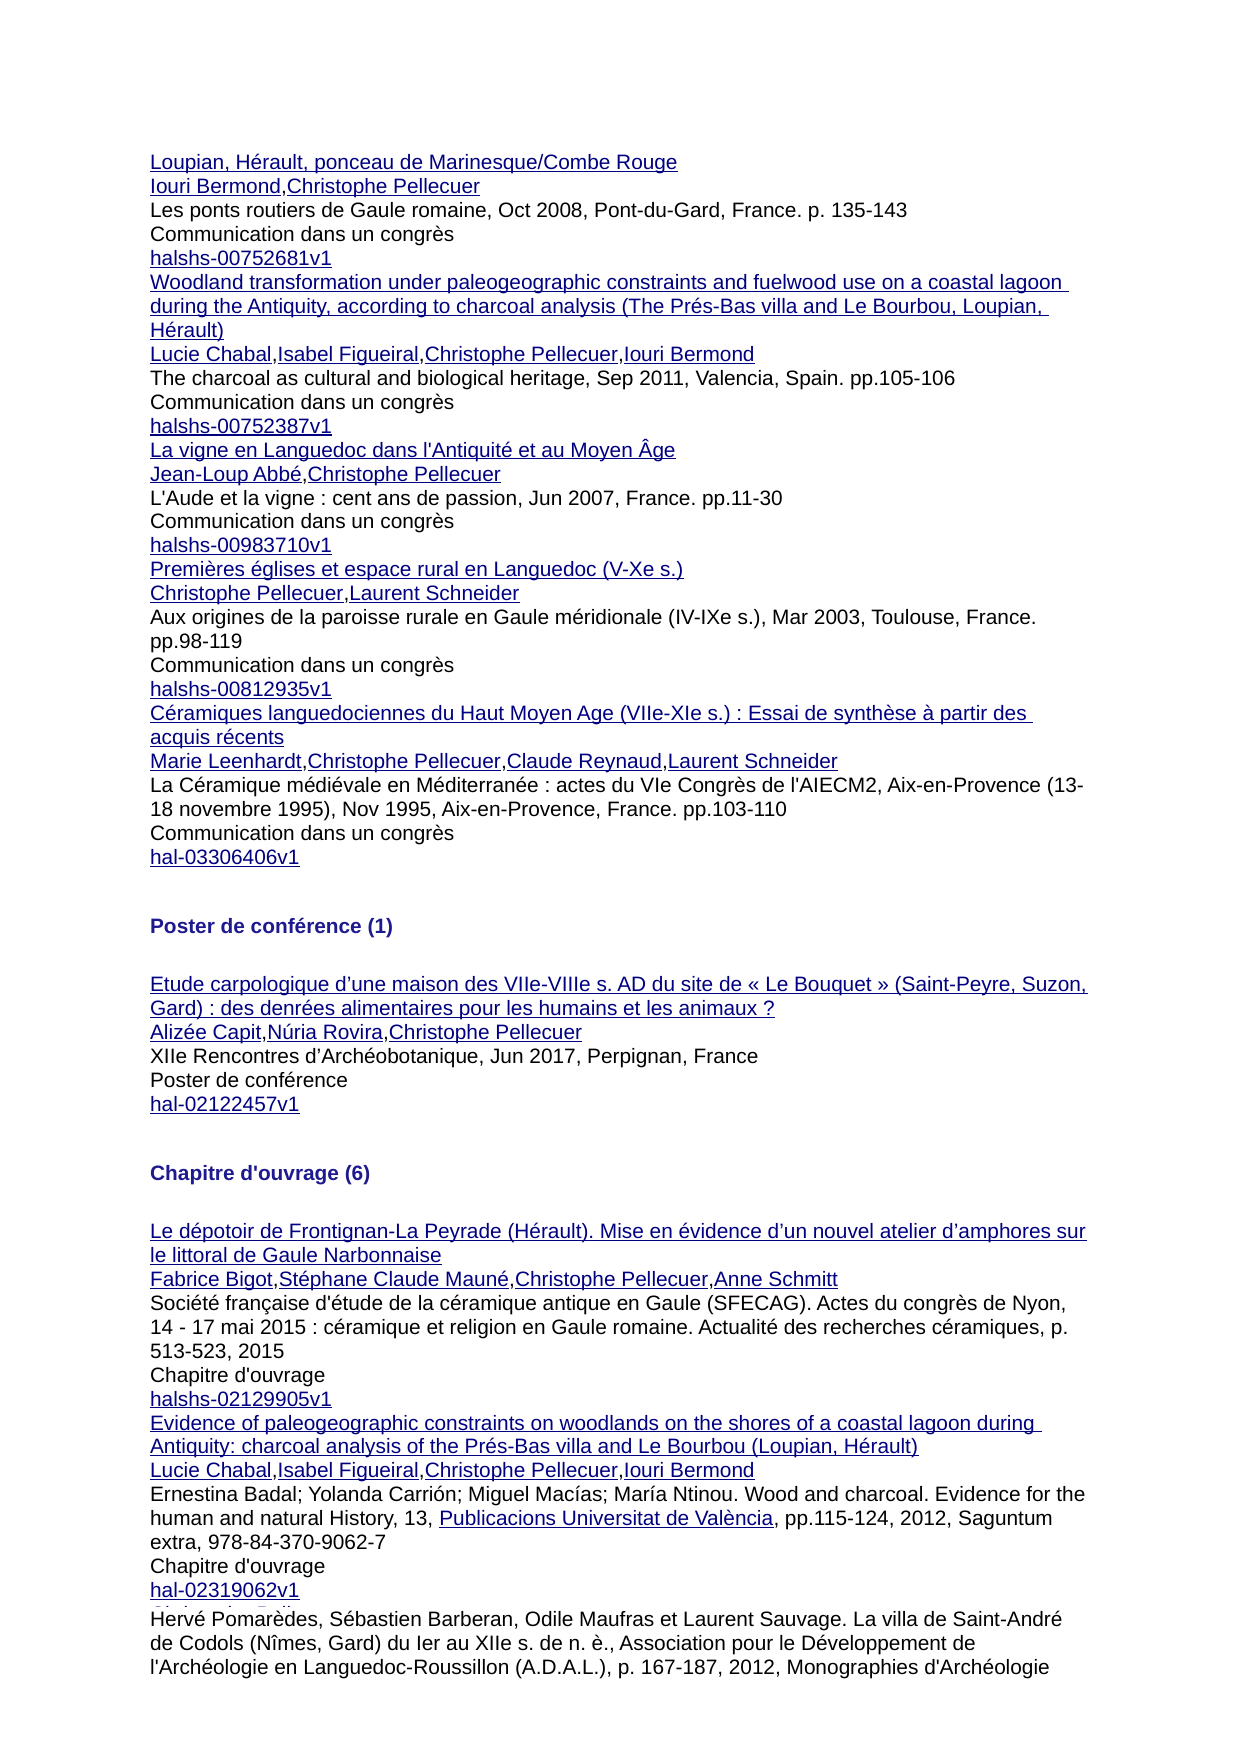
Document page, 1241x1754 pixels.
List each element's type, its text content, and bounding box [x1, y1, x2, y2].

subtitle Chapitre d'ouvrage (6) [150, 1160, 1090, 1184]
table_cell Céramiques languedociennes du Haut Moyen Age (VIIe-XIe s.) : Essai de synthèse à partir des acquis récents Marie Leenhardt,Christophe Pellecuer,Claude Reynaud,Laurent Schneider La Céramique médiévale en Méditerranée : actes du VIe Congrès de l'AIECM2, Aix-en-Provence (13-18 novembre 1995), Nov 1995, Aix-en-Provence, France. pp.103-110 Communication dans un congrès hal-03306406v1 [150, 701, 1090, 869]
subtitle Poster de conférence (1) [150, 913, 1090, 937]
table_cell Questions de ruralité : un millénaire de relation avec la ville de Nîmes Christophe Pellecuer Hervé Pomarèdes, Sébastien Barberan, Odile Maufras et Laurent Sauvage. La villa de Saint-André de Codols (Nîmes, Gard) du Ier au XIIe s. de n. è., Association pour le Développement de l'Archéologie en Languedoc-Roussillon (A.D.A.L.), p. 167-187, 2012, Monographies d'Archéologie Méditerranéenne, 32 Chapitre d'ouvrage halshs-00752028v1 [150, 1602, 1090, 1679]
table_cell La vigne en Languedoc dans l'Antiquité et au Moyen Âge Jean-Loup Abbé,Christophe Pellecuer L'Aude et la vigne : cent ans de passion, Jun 2007, France. pp.11-30 Communication dans un congrès halshs-00983710v1 [150, 438, 1090, 557]
table_cell Loupian, Hérault, ponceau de Marinesque/Combe Rouge Iouri Bermond,Christophe Pellecuer Les ponts routiers de Gaule romaine, Oct 2008, Pont-du-Gard, France. p. 135-143 Communication dans un congrès halshs-00752681v1 [150, 150, 1090, 270]
table_cell Woodland transformation under paleogeographic constraints and fuelwood use on a coastal lagoon during the Antiquity, according to charcoal analysis (The Prés-Bas villa and Le Bourbou, Loupian, Hérault) Lucie Chabal,Isabel Figueiral,Christophe Pellecuer,Iouri Bermond The charcoal as cultural and biological heritage, Sep 2011, Valencia, Spain. pp.105-106 Communication dans un congrès halshs-00752387v1 [150, 270, 1090, 437]
table_cell Evidence of paleogeographic constraints on woodlands on the shores of a coastal lagoon during Antiquity: charcoal analysis of the Prés-Bas villa and Le Bourbou (Loupian, Hérault) Lucie Chabal,Isabel Figueiral,Christophe Pellecuer,Iouri Bermond Ernestina Badal; Yolanda Carrión; Miguel Macías; María Ntinou. Wood and charcoal. Evidence for the human and natural History, 13, Publicacions Universitat de València, pp.115-124, 2012, Saguntum extra, 978-84-370-9062-7 Chapitre d'ouvrage hal-02319062v1 [150, 1410, 1090, 1602]
table_header Etude carpologique d’une maison des VIIe-VIIIe s. AD du site de « Le Bouquet » (Saint-Peyre, Suzon, Gard) : des denrées alimentaires pour les humains et les animaux ? Alizée Capit,Núria Rovira,Christophe Pellecuer XIIe Rencontres d’Archéobotanique, Jun 2017, Perpignan, France Poster de conférence hal-02122457v1 [150, 972, 1090, 1116]
table_cell Premières églises et espace rural en Languedoc (V-Xe s.) Christophe Pellecuer,Laurent Schneider Aux origines de la paroisse rurale en Gaule méridionale (IV-IXe s.), Mar 2003, Toulouse, France. pp.98-119 Communication dans un congrès halshs-00812935v1 [150, 557, 1090, 701]
table_header Le dépotoir de Frontignan-La Peyrade (Hérault). Mise en évidence d’un nouvel atelier d’amphores sur le littoral de Gaule Narbonnaise Fabrice Bigot,Stéphane Claude Mauné,Christophe Pellecuer,Anne Schmitt Société française d'étude de la céramique antique en Gaule (SFECAG). Actes du congrès de Nyon, 14 - 17 mai 2015 : céramique et religion en Gaule romaine. Actualité des recherches céramiques, p. 513-523, 2015 Chapitre d'ouvrage halshs-02129905v1 [150, 1219, 1090, 1410]
